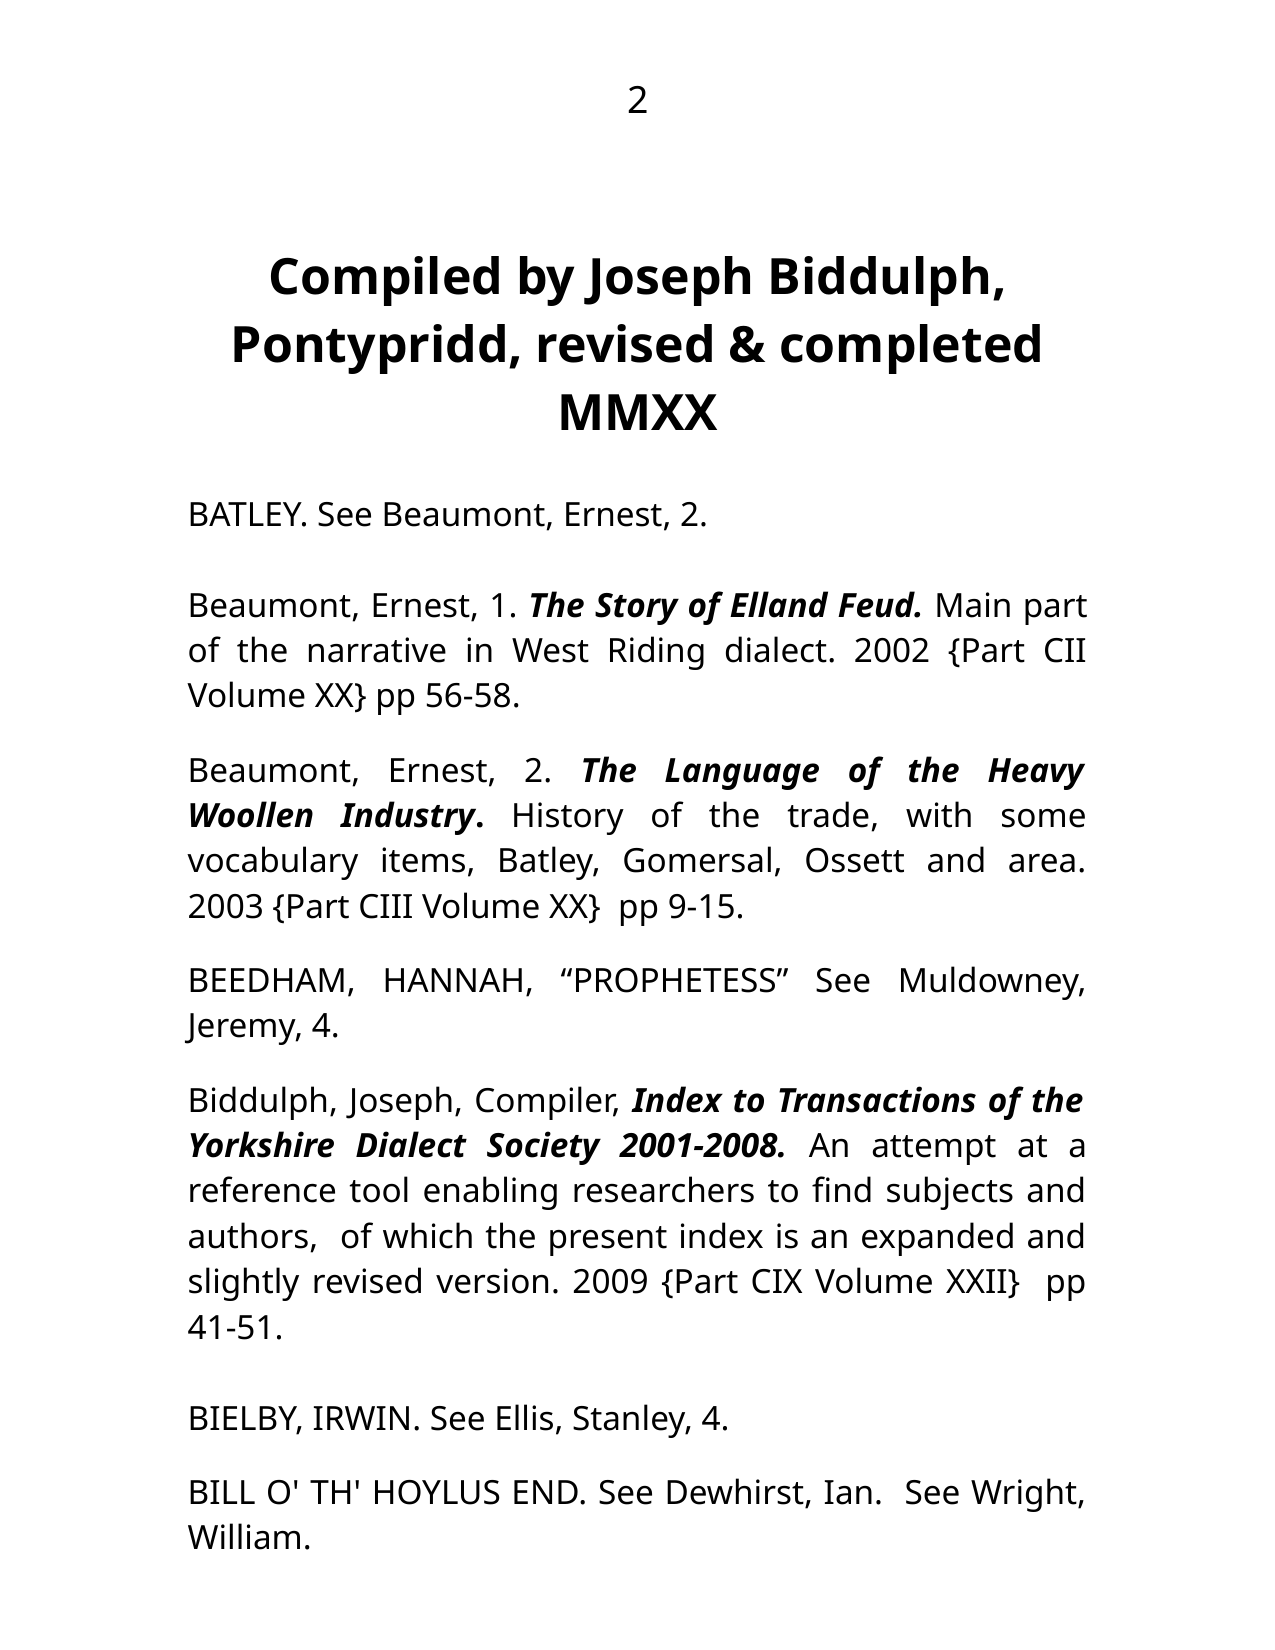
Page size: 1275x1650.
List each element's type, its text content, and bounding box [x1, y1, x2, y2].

text BATLEY. See Beaumont, Ernest, 2. [187, 491, 1087, 536]
text BILL O' TH' HOYLUS END. See Dewhirst, Ian. See Wright, William. [187, 1468, 1087, 1559]
text Beaumont, Ernest, 1. The Story of Elland Feud. Main part of the narrative in West Riding dialect. 2002 {Part CII Volume XX} pp 56-58. [187, 581, 1087, 718]
text Beaumont, Ernest, 2. The Language of the Heavy Woollen Industry. History of the trade, with some vocabulary items, Batley, Gomersal, Ossett and area. 2003 {Part CIII Volume XX} pp 9-15. [187, 746, 1087, 928]
text Compiled by Joseph Biddulph, Pontypridd, revised & completed MMXX [187, 241, 1087, 445]
text BIELBY, IRWIN. See Ellis, Stanley, 4. [187, 1394, 1087, 1440]
text BEEDHAM, HANNAH, “PROPHETESS” See Muldowney, Jeremy, 4. [187, 957, 1087, 1048]
text Biddulph, Joseph, Compiler, Index to Transactions of the Yorkshire Dialect Society 2001-2008. An attempt at a reference tool enabling researchers to find subjects and authors, of which the present index is an expanded and slightly revised version. 2009 {Part CIX Volume XXII} pp 41-51. [187, 1076, 1087, 1349]
